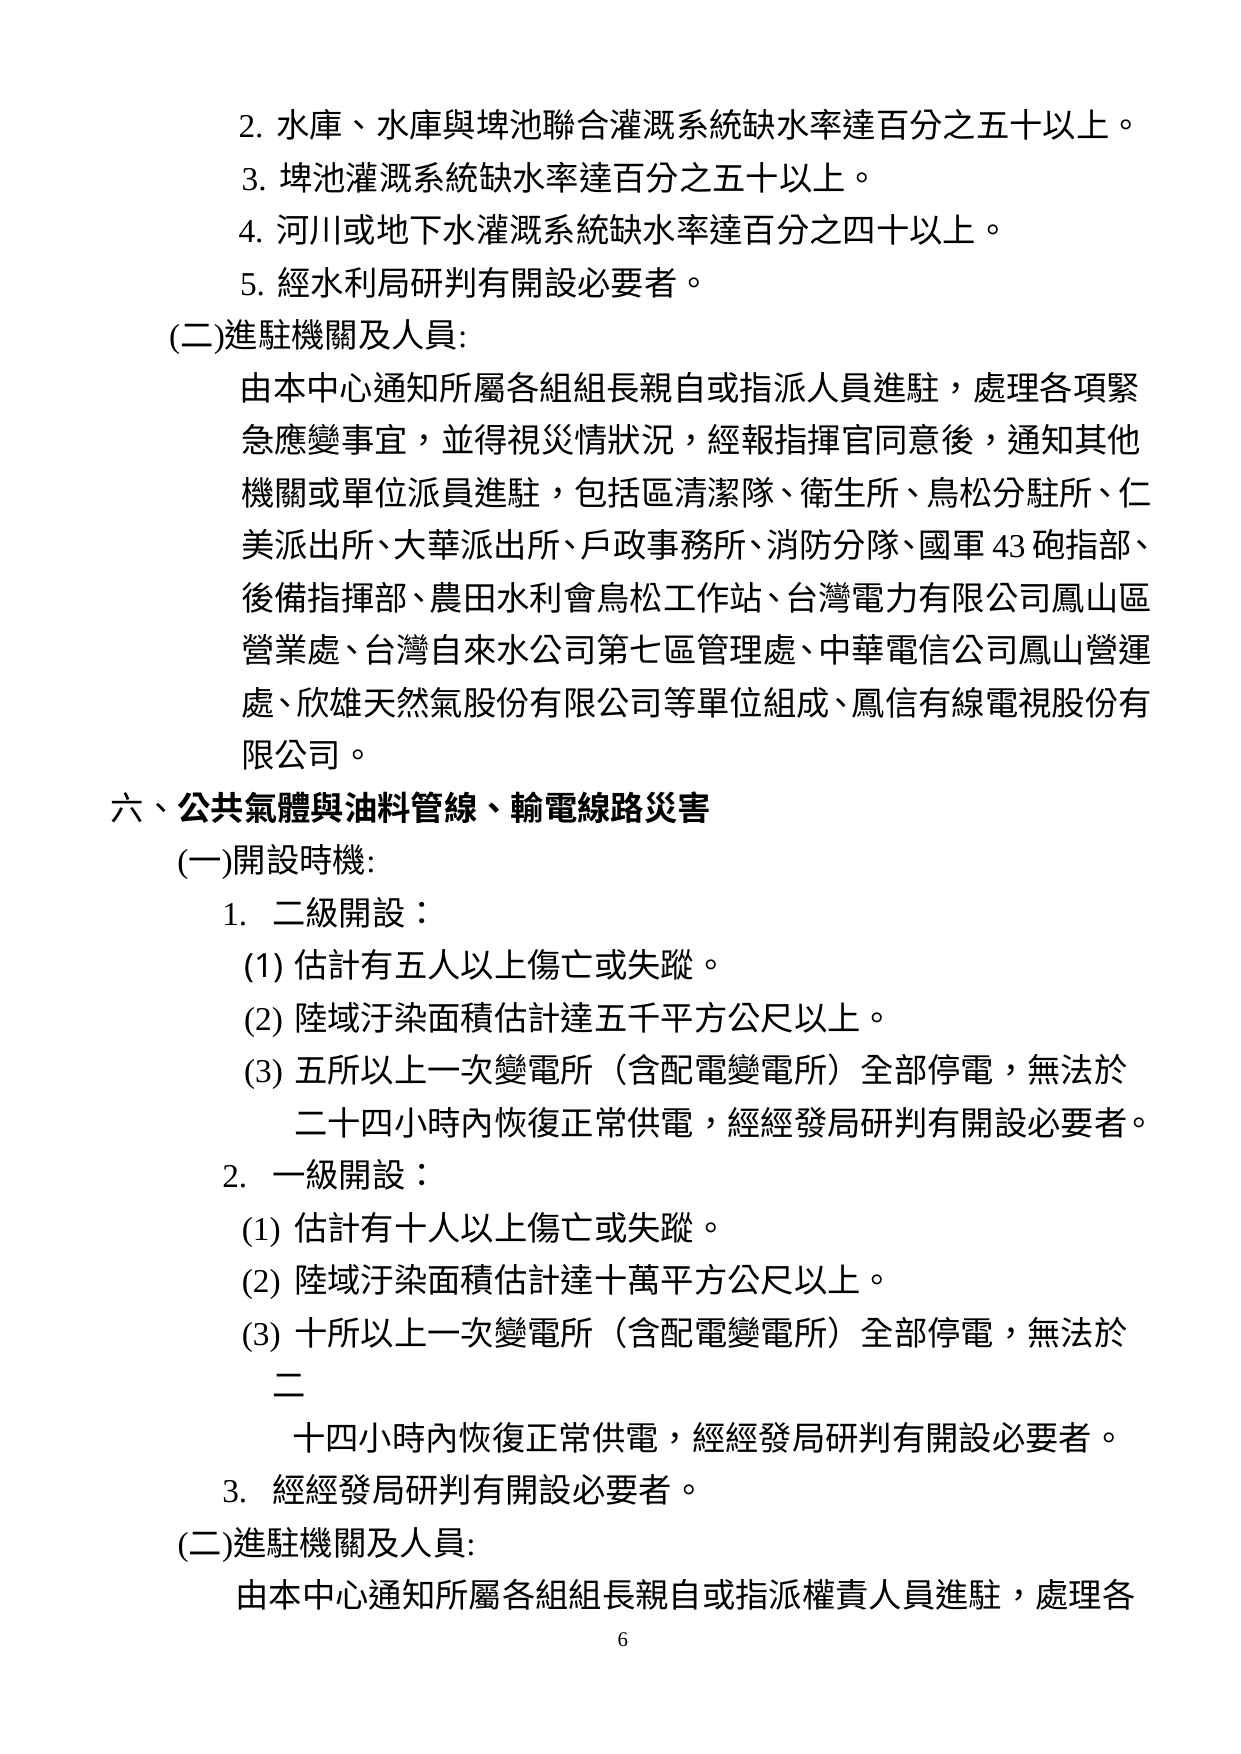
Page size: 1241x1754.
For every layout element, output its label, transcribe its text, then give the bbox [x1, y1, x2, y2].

list 陸域汙染面積估計達十萬平方公尺以上。 [242, 1252, 1152, 1304]
list 估計有十人以上傷亡或失蹤。 [242, 1199, 1152, 1252]
list 二級開設： [222, 884, 1152, 937]
list 十所以上一次變電所（含配電變電所）全部停電，無法於二 [242, 1304, 1152, 1409]
text (一)開設時機: [94, 832, 1152, 884]
text (二)進駐機關及人員: [144, 1514, 1152, 1567]
list 經經發局研判有開設必要者。 [222, 1462, 1152, 1514]
list 估計有五人以上傷亡或失蹤。 [244, 937, 1152, 989]
list 埤池灌溉系統缺水率達百分之五十以上。 [241, 149, 1152, 202]
text 十四小時內恢復正常供電，經經發局研判有開設必要者。 [272, 1409, 1152, 1462]
list 河川或地下水灌溉系統缺水率達百分之四十以上。 [238, 202, 1152, 254]
text (二)進駐機關及人員: [94, 307, 1152, 359]
list 經水利局研判有開設必要者。 [240, 254, 1152, 307]
list 五所以上一次變電所（含配電變電所）全部停電，無法於二十四小時內恢復正常供電，經經發局研判有開設必要者。 [244, 1042, 1152, 1147]
list 一級開設： [222, 1147, 1152, 1199]
list 陸域汙染面積估計達五千平方公尺以上。 [244, 989, 1152, 1042]
text 六、公共氣體與油料管線、輸電線路災害 [94, 779, 1152, 832]
list 水庫、水庫與埤池聯合灌溉系統缺水率達百分之五十以上。 [238, 97, 1152, 149]
text 由本中心通知所屬各組組長親自或指派權責人員進駐，處理各項緊急應變事宜，並得視災情狀況，經報指揮官同意後，通知其他機關或單位派員進駐，包括區清潔隊、衛生所、鳥松分駐所、仁美派出所、大華派出所、戶政事務所、消防分隊、國軍43砲指部、後備指揮部、農田水利會鳥松工作站、台灣電力有限公司鳳山區營業處、台灣自來水公司第七區管理處、中華電信公司鳳山營運處、欣雄天然氣股份有限公司等單位組成、鳳信有線電視股份有限公司。 [235, 1567, 1152, 1619]
text 由本中心通知所屬各組組長親自或指派人員進駐，處理各項緊急應變事宜，並得視災情狀況，經報指揮官同意後，通知其他機關或單位派員進駐，包括區清潔隊、衛生所、鳥松分駐所、仁美派出所、大華派出所、戶政事務所、消防分隊、國軍43砲指部、後備指揮部、農田水利會鳥松工作站、台灣電力有限公司鳳山區營業處、台灣自來水公司第七區管理處、中華電信公司鳳山營運處、欣雄天然氣股份有限公司等單位組成、鳳信有線電視股份有限公司。 [239, 359, 1152, 779]
